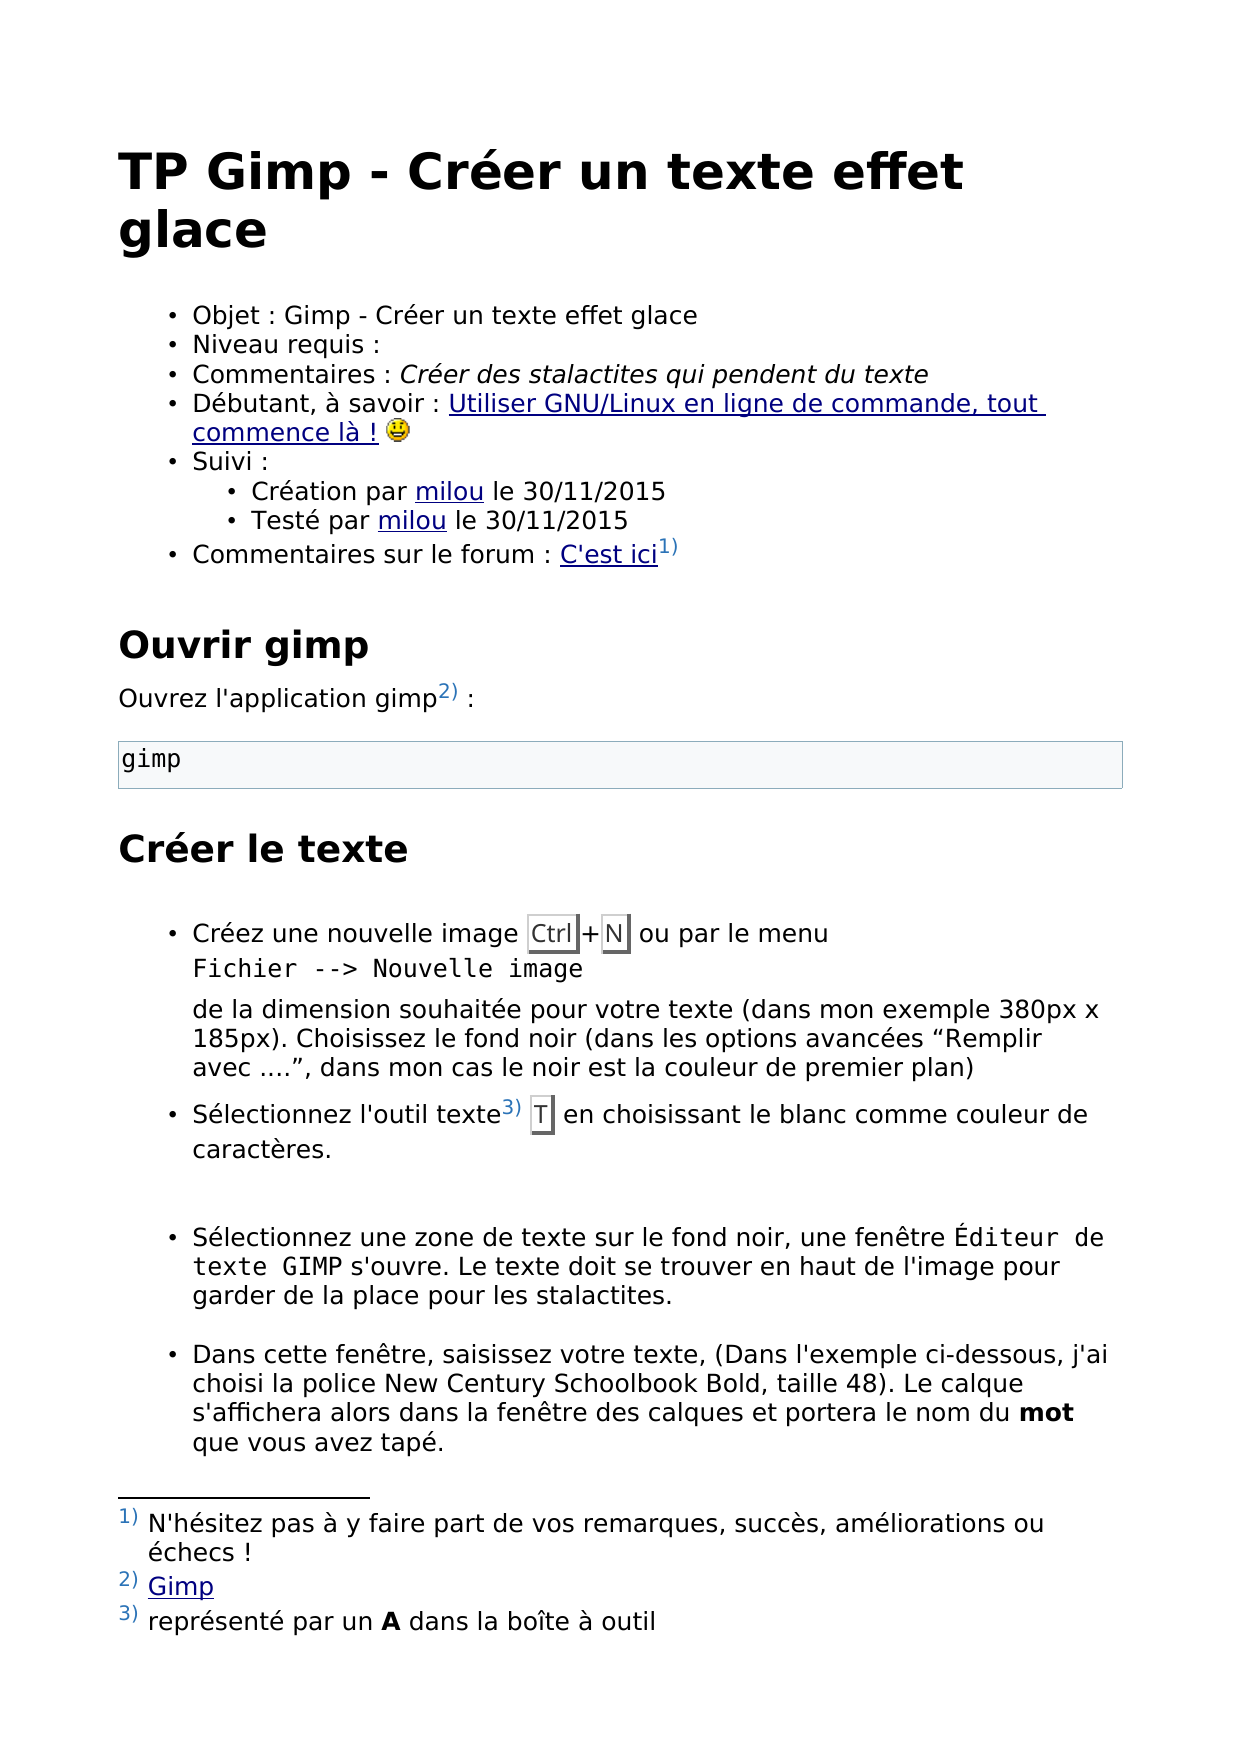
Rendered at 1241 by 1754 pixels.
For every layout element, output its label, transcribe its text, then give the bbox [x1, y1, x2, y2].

list Créez une nouvelle image Ctrl [177, 913, 579, 954]
list Sélectionnez une zone de texte sur le fond noir, une fenêtre Éditeur de texte GIMP s'ouvre. Le texte doit se trouver en haut de l'image pour garder de la place pour les stalactites. [177, 1223, 1122, 1311]
list Commentaires : Créer des stalactites qui pendent du texte [177, 360, 1122, 389]
list représenté par un A dans la boîte à outil [118, 1602, 1122, 1636]
list Testé par milou le 30/11/2015 [236, 506, 1122, 535]
text Gimp [118, 1568, 1122, 1602]
list Sélectionnez l'outil texte T en choisissant le blanc comme couleur de caractères. [177, 1095, 1122, 1164]
list Niveau requis : [177, 331, 1122, 360]
list Fichier --> Nouvelle image [177, 954, 1122, 983]
list Commentaires sur le forum : C'est ici [177, 535, 1122, 569]
subtitle Créer le texte [118, 828, 1122, 872]
subtitle Ouvrir gimp [118, 624, 1122, 667]
list de la dimension souhaitée pour votre texte (dans mon exemple 380px x 185px). Choisissez le fond noir (dans les options avancées “Remplir avec ....”, dans mon cas le noir est la couleur de premier plan) [177, 995, 1122, 1082]
list +N [580, 913, 630, 954]
list ou par le menu [631, 913, 1122, 954]
list N'hésitez pas à y faire part de vos remarques, succès, améliorations ou échecs ! [118, 1504, 1122, 1568]
list Suivi : [177, 448, 1122, 477]
list Création par milou le 30/11/2015 [236, 477, 1122, 506]
picture [386, 418, 410, 442]
list Objet : Gimp - Créer un texte effet glace [177, 302, 1122, 331]
text Ouvrez l'application gimp : [118, 680, 1122, 714]
list Débutant, à savoir : Utiliser GNU/Linux en ligne de commande, tout commence là ! [177, 389, 1122, 448]
list Dans cette fenêtre, saisissez votre texte, (Dans l'exemple ci-dessous, j'ai choisi la police New Century Schoolbook Bold, taille 48). Le calque s'affichera alors dans la fenêtre des calques et portera le nom du mot que vous avez tapé. [177, 1340, 1122, 1457]
table_header gimp [119, 742, 1122, 788]
subtitle TP Gimp - Créer un texte effet glace [118, 143, 1122, 259]
